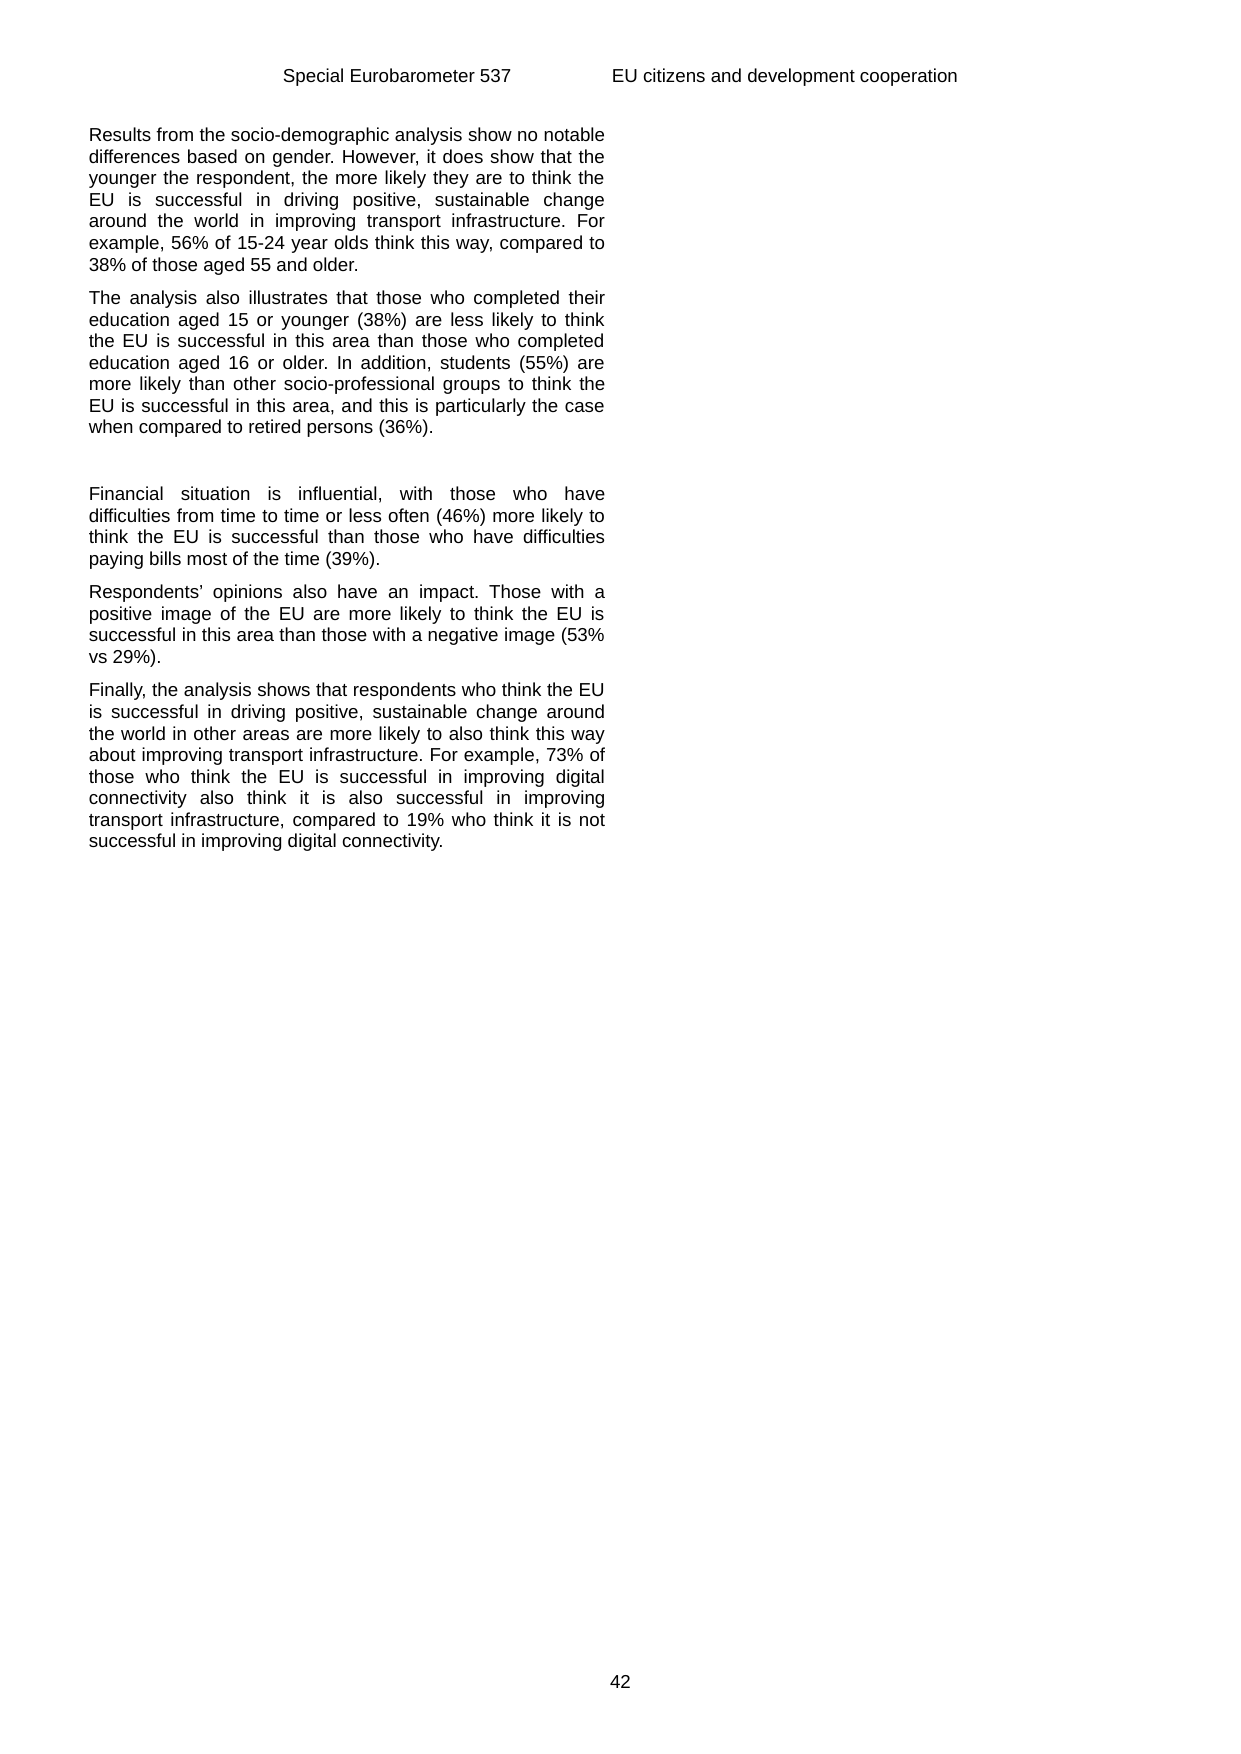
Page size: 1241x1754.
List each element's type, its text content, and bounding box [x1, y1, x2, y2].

text Financial situation is influential, with those who have difficulties from time to time or less often (46%) more likely to think the EU is successful than those who have difficulties paying bills most of the time (39%). [88, 483, 605, 569]
text Respondents’ opinions also have an impact. Those with a positive image of the EU are more likely to think the EU is successful in this area than those with a negative image (53% vs 29%). [88, 581, 605, 667]
text Finally, the analysis shows that respondents who think the EU is successful in driving positive, sustainable change around the world in other areas are more likely to also think this way about improving transport infrastructure. For example, 73% of those who think the EU is successful in improving digital connectivity also think it is also successful in improving transport infrastructure, compared to 19% who think it is not successful in improving digital connectivity. [88, 679, 605, 852]
text Results from the socio-demographic analysis show no notable differences based on gender. However, it does show that the younger the respondent, the more likely they are to think the EU is successful in driving positive, sustainable change around the world in improving transport infrastructure. For example, 56% of 15-24 year olds think this way, compared to 38% of those aged 55 and older. [88, 124, 605, 275]
text The analysis also illustrates that those who completed their education aged 15 or younger (38%) are less likely to think the EU is successful in this area than those who completed education aged 16 or older. In addition, students (55%) are more likely than other socio-professional groups to think the EU is successful in this area, and this is particularly the case when compared to retired persons (36%). [88, 287, 605, 438]
